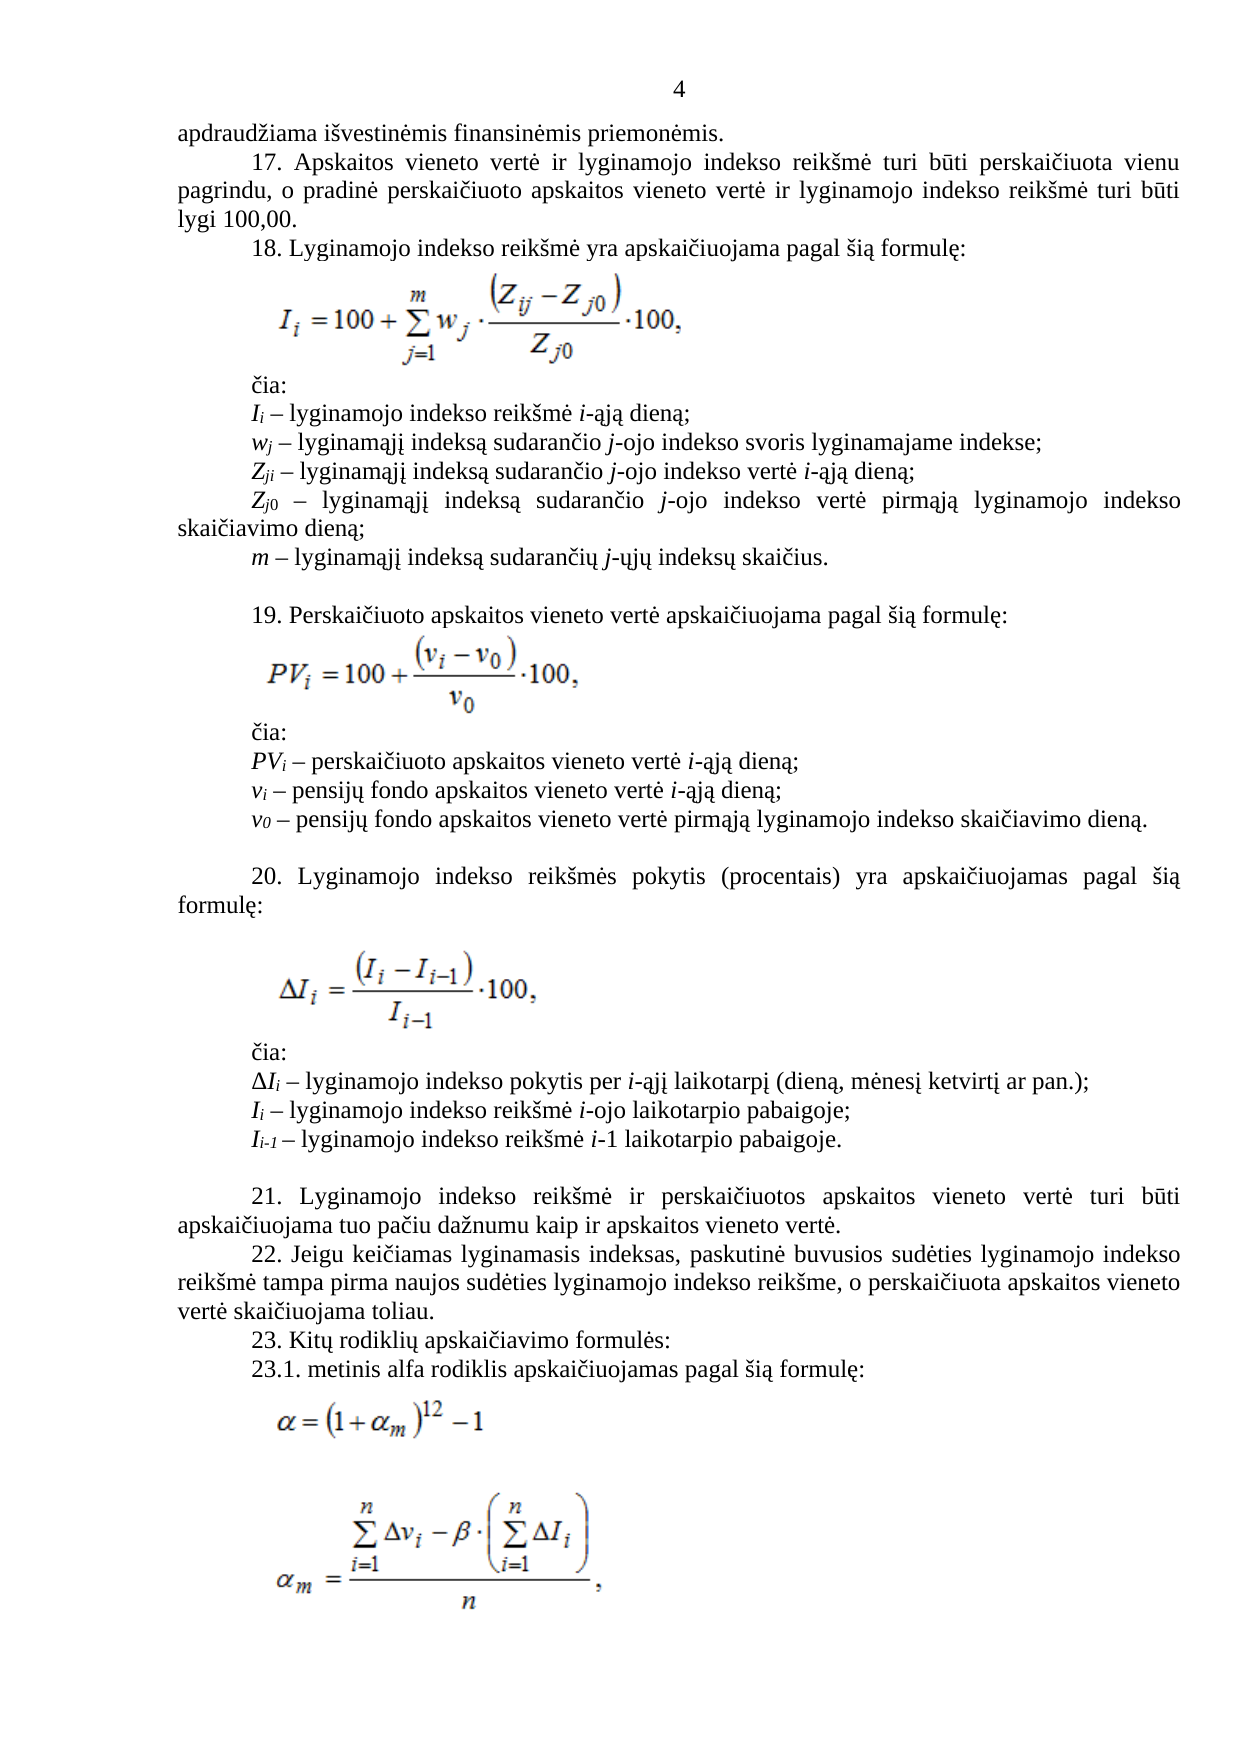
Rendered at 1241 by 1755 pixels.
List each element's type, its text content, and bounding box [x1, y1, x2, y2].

text 17. Apskaitos vieneto vertė ir lyginamojo indekso reikšmė turi būti perskaičiuota vienu pagrindu, o pradinė perskaičiuoto apskaitos vieneto vertė ir lyginamojo indekso reikšmė turi būti lygi 100,00. [177, 147, 1181, 233]
text 23.1. metinis alfa rodiklis apskaičiuojamas pagal šią formulę: [177, 1354, 1181, 1382]
text Zj0 – lyginamąjį indeksą sudarančio j-ojo indekso vertė pirmąją lyginamojo indekso skaičiavimo dieną; [177, 485, 1181, 542]
text Ii-1 – lyginamojo indekso reikšmė i-1 laikotarpio pabaigoje. [177, 1124, 1181, 1152]
text v0 – pensijų fondo apskaitos vieneto vertė pirmąją lyginamojo indekso skaičiavimo dieną. [177, 804, 1181, 832]
text 22. Jeigu keičiamas lyginamasis indeksas, paskutinė buvusios sudėties lyginamojo indekso reikšmė tampa pirma naujos sudėties lyginamojo indekso reikšme, o perskaičiuota apskaitos vieneto vertė skaičiuojama toliau. [177, 1239, 1181, 1325]
text 18. Lyginamojo indekso reikšmė yra apskaičiuojama pagal šią formulę: [177, 233, 1181, 262]
text m – lyginamąjį indeksą sudarančių j-ųjų indeksų skaičius. [177, 542, 1181, 571]
text Zji – lyginamąjį indeksą sudarančio j-ojo indekso vertė i-ąją dieną; [177, 456, 1181, 485]
text vi – pensijų fondo apskaitos vieneto vertė i-ąją dieną; [177, 775, 1181, 804]
text PVi – perskaičiuoto apskaitos vieneto vertė i-ąją dieną; [177, 746, 1181, 775]
text wj – lyginamąjį indeksą sudarančio j-ojo indekso svoris lyginamajame indekse; [177, 427, 1181, 456]
text 21. Lyginamojo indekso reikšmė ir perskaičiuotos apskaitos vieneto vertė turi būti apskaičiuojama tuo pačiu dažnumu kaip ir apskaitos vieneto vertė. [177, 1181, 1181, 1239]
text čia: [177, 1037, 1181, 1066]
text čia: [177, 370, 1181, 398]
text Ii – lyginamojo indekso reikšmė i-ojo laikotarpio pabaigoje; [177, 1095, 1181, 1124]
text 19. Perskaičiuoto apskaitos vieneto vertė apskaičiuojama pagal šią formulę: [177, 600, 1181, 628]
text 23. Kitų rodiklių apskaičiavimo formulės: [177, 1325, 1181, 1354]
text Ii – lyginamojo indekso reikšmė i-ąją dieną; [177, 398, 1181, 427]
text ΔIi – lyginamojo indekso pokytis per i-ąjį laikotarpį (dieną, mėnesį ketvirtį ar pan.); [177, 1066, 1181, 1095]
text čia: [177, 717, 1181, 746]
text 20. Lyginamojo indekso reikšmės pokytis (procentais) yra apskaičiuojamas pagal šią formulę: [177, 861, 1181, 919]
text apdraudžiama išvestinėmis finansinėmis priemonėmis. [177, 118, 1181, 147]
